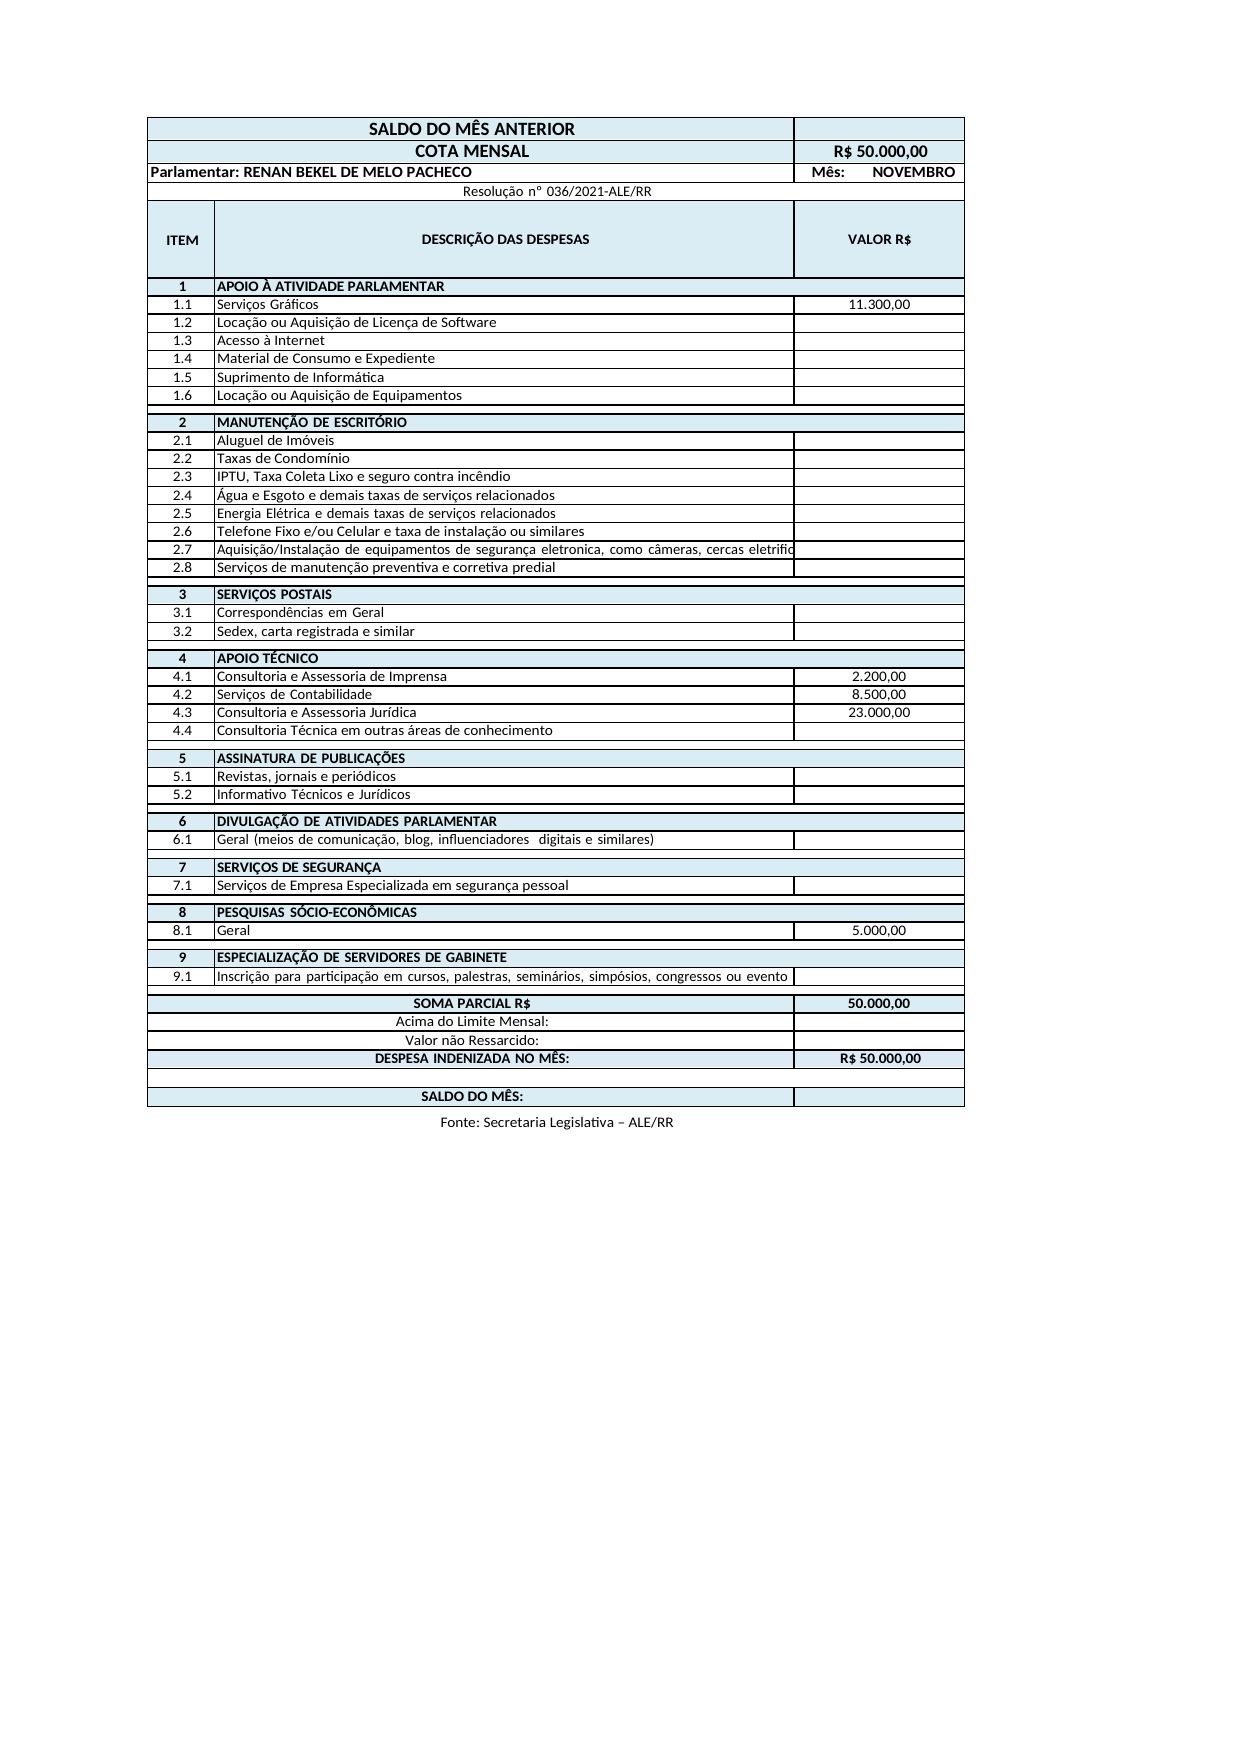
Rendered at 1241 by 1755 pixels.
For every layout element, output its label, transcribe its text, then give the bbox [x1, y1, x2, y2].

table_cell SERVIÇOS POSTAIS [215, 587, 964, 603]
table_cell Sedex, carta registrada e similar [215, 623, 793, 640]
table_cell 8 [148, 905, 214, 921]
table_cell R$ 50.000,00 [795, 1051, 964, 1067]
table_cell Material de Consumo e Expediente [215, 351, 793, 368]
table_cell 3.1 [148, 605, 214, 622]
table_cell 2.5 [148, 505, 214, 522]
table_cell 2.4 [148, 487, 214, 504]
table_cell [795, 523, 964, 540]
table_cell 2.8 [148, 560, 214, 576]
table_cell DESPESA INDENIZADA NO MÊS: [148, 1051, 793, 1067]
table_cell [795, 351, 964, 368]
table_cell Energia Elétrica e demais taxas de serviços relacionados [215, 505, 793, 522]
table_cell Mês: NOVEMBRO [795, 164, 964, 182]
table_cell 4 [148, 651, 214, 667]
table_cell [795, 1032, 964, 1049]
table_cell [148, 986, 964, 994]
table_cell 11.300,00 [795, 297, 964, 313]
table_cell 7.1 [148, 877, 214, 894]
table_cell 2.3 [148, 469, 214, 486]
table_cell 2.2 [148, 451, 214, 467]
table_cell SERVIÇOS DE SEGURANÇA [215, 859, 964, 876]
table_cell Telefone Fixo e/ou Celular e taxa de instalação ou similares [215, 523, 793, 540]
table_cell R$ 50.000,00 [795, 141, 964, 162]
table_cell 5.2 [148, 787, 214, 803]
table_cell Revistas, jornais e periódicos [215, 768, 793, 785]
table_cell [795, 451, 964, 467]
table_cell [795, 369, 964, 386]
table_cell [148, 406, 964, 413]
table_cell 4.3 [148, 705, 214, 721]
table_cell [795, 1014, 964, 1030]
table_cell 1.1 [148, 297, 214, 313]
table_cell 8.1 [148, 923, 214, 939]
table_cell 1.5 [148, 369, 214, 386]
table_cell [148, 896, 964, 903]
table_cell [148, 641, 964, 649]
table_cell VALOR R$ [795, 201, 964, 277]
table_cell COTA MENSAL [148, 141, 793, 162]
table_cell [795, 315, 964, 331]
table_cell 3 [148, 587, 214, 603]
table_cell [795, 1088, 964, 1106]
table_cell [148, 805, 964, 812]
table_cell APOIO TÉCNICO [215, 651, 964, 667]
table_header SALDO DO MÊS ANTERIOR [148, 118, 793, 139]
table_cell Correspondências em Geral [215, 605, 793, 622]
table_cell [795, 560, 964, 576]
table_cell SALDO DO MÊS: [148, 1088, 793, 1106]
table_cell Informativo Técnicos e Jurídicos [215, 787, 793, 803]
table_cell 1.6 [148, 387, 214, 404]
table_cell 2.1 [148, 433, 214, 449]
table_cell [795, 877, 964, 894]
table_cell Geral [215, 923, 793, 939]
table_cell Aluguel de Imóveis [215, 433, 793, 449]
table_cell [795, 968, 964, 985]
table_cell 1.3 [148, 333, 214, 349]
table_cell [795, 505, 964, 522]
table_cell Acesso à Internet [215, 333, 793, 349]
table_cell Serviços de Contabilidade [215, 687, 793, 703]
table_cell 2.7 [148, 542, 214, 558]
table_cell 5 [148, 750, 214, 767]
table_cell [795, 469, 964, 486]
table_cell 5.1 [148, 768, 214, 785]
table_cell Consultoria Técnica em outras áreas de conhecimento [215, 723, 793, 739]
table_cell 6.1 [148, 832, 214, 848]
table_cell Serviços de Empresa Especializada em segurança pessoal [215, 877, 793, 894]
table_cell 4.2 [148, 687, 214, 703]
table_cell 9 [148, 950, 214, 967]
table_cell ASSINATURA DE PUBLICAÇÕES [215, 750, 964, 767]
table_header [795, 118, 964, 139]
table_cell 2 [148, 415, 214, 431]
table_cell 7 [148, 859, 214, 876]
table_cell Parlamentar: RENAN BEKEL DE MELO PACHECO [148, 164, 793, 182]
table_cell 23.000,00 [795, 705, 964, 721]
table_cell MANUTENÇÃO DE ESCRITÓRIO [215, 415, 964, 431]
table_cell Locação ou Aquisição de Equipamentos [215, 387, 793, 404]
table_cell 5.000,00 [795, 923, 964, 939]
table_cell 9.1 [148, 968, 214, 985]
table_cell [148, 1069, 964, 1087]
table_cell 6 [148, 814, 214, 830]
table_cell [795, 387, 964, 404]
table_cell Locação ou Aquisição de Licença de Software [215, 315, 793, 331]
table_cell Serviços Gráficos [215, 297, 793, 313]
table_cell 2.200,00 [795, 669, 964, 685]
table_cell SOMA PARCIAL R$ [148, 996, 793, 1012]
table_cell PESQUISAS SÓCIO-ECONÔMICAS [215, 905, 964, 921]
table_cell [795, 542, 964, 558]
table_cell Serviços de manutenção preventiva e corretiva predial [215, 560, 793, 576]
table_cell 2.6 [148, 523, 214, 540]
table_cell ESPECIALIZAÇÃO DE SERVIDORES DE GABINETE [215, 950, 964, 967]
table_cell Geral (meios de comunicação, blog, influenciadores digitais e similares) [215, 832, 793, 848]
table_cell 4.1 [148, 669, 214, 685]
table_cell 4.4 [148, 723, 214, 739]
table_cell Consultoria e Assessoria Jurídica [215, 705, 793, 721]
table_cell [795, 605, 964, 622]
table_cell [795, 768, 964, 785]
table_cell [795, 832, 964, 848]
table_cell Taxas de Condomínio [215, 451, 793, 467]
table_cell Aquisição/Instalação de equipamentos de segurança eletronica, como câmeras, cercas eletrific [215, 542, 793, 558]
table_cell Suprimento de Informática [215, 369, 793, 386]
table_cell 1 [148, 279, 214, 295]
table_cell 1.2 [148, 315, 214, 331]
table_cell 1.4 [148, 351, 214, 368]
table_cell DESCRIÇÃO DAS DESPESAS [215, 201, 793, 277]
table_cell Inscrição para participação em cursos, palestras, seminários, simpósios, congressos ou evento [215, 968, 793, 985]
table_cell 3.2 [148, 623, 214, 640]
table_cell [795, 487, 964, 504]
table_cell [795, 433, 964, 449]
table_cell [148, 741, 964, 749]
table_cell [148, 850, 964, 858]
table_cell Consultoria e Assessoria de Imprensa [215, 669, 793, 685]
table_cell Valor não Ressarcido: [148, 1032, 793, 1049]
table_cell 8.500,00 [795, 687, 964, 703]
table_cell Resolução nº 036/2021-ALE/RR [148, 183, 964, 200]
table_cell [148, 941, 964, 948]
table_cell [795, 787, 964, 803]
table_cell 50.000,00 [795, 996, 964, 1012]
table_cell APOIO À ATIVIDADE PARLAMENTAR [215, 279, 964, 295]
text Fonte: Secretaria Legislativa – ALE/RR [440, 1113, 1066, 1131]
table_cell IPTU, Taxa Coleta Lixo e seguro contra incêndio [215, 469, 793, 486]
table_cell Água e Esgoto e demais taxas de serviços relacionados [215, 487, 793, 504]
table_cell ITEM [148, 201, 214, 277]
table_cell [148, 578, 964, 585]
table_cell DIVULGAÇÃO DE ATIVIDADES PARLAMENTAR [215, 814, 964, 830]
table_cell [795, 623, 964, 640]
table_cell [795, 333, 964, 349]
table_cell [795, 723, 964, 739]
table_cell Acima do Limite Mensal: [148, 1014, 793, 1030]
